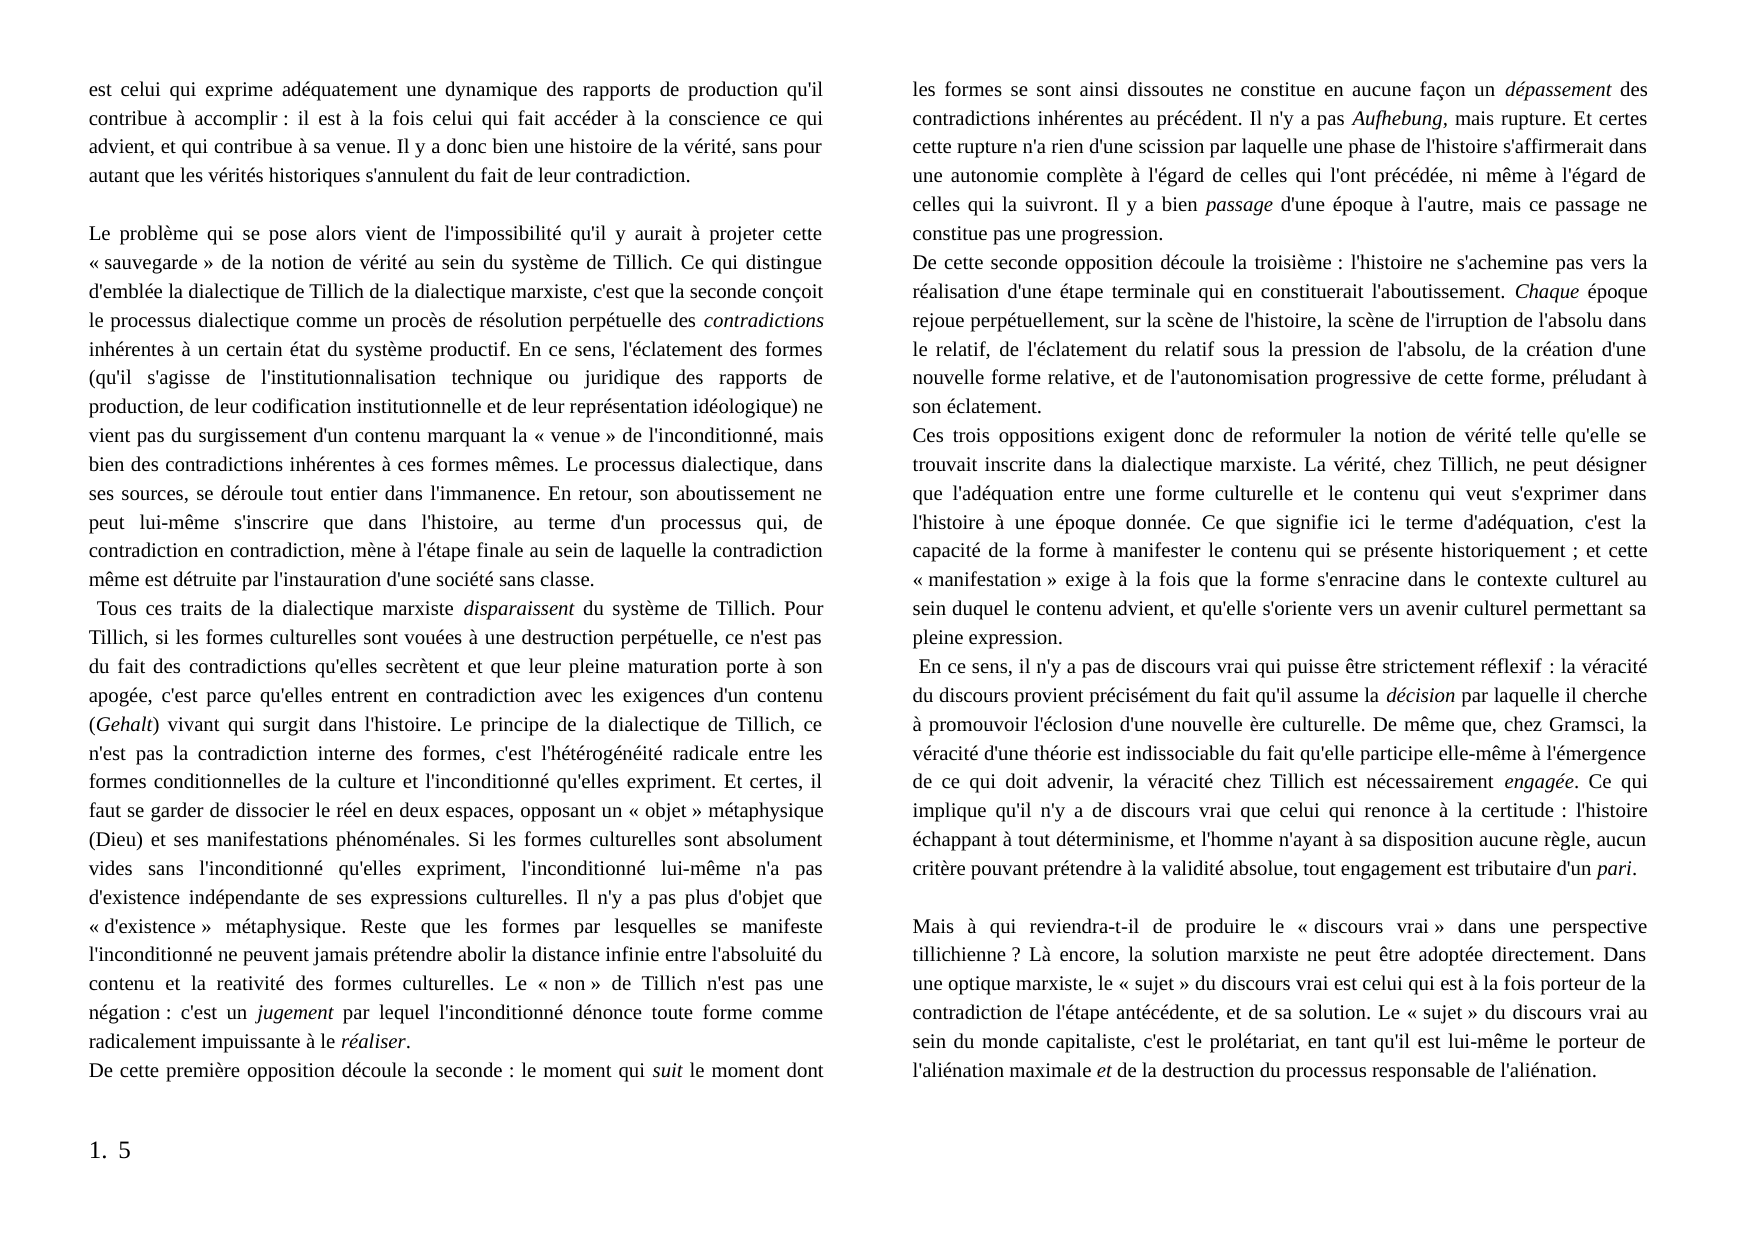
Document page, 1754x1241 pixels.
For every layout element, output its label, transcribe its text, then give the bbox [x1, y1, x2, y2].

text les formes se sont ainsi dissoutes ne constitue en aucune façon un dépassement des contradictions inhérentes au précédent. Il n'y a pas Aufhebung, mais rupture. Et certes cette rupture n'a rien d'une scission par laquelle une phase de l'histoire s'affirmerait dans une autonomie complète à l'égard de celles qui l'ont précédée, ni même à l'égard de celles qui la suivront. Il y a bien passage d'une époque à l'autre, mais ce passage ne constitue pas une progression. [912, 77, 1648, 245]
text Le problème qui se pose alors vient de l'impossibilité qu'il y aurait à projeter cette « sauvegarde » de la notion de vérité au sein du système de Tillich. Ce qui distingue d'emblée la dialectique de Tillich de la dialectique marxiste, c'est que la seconde conçoit le processus dialectique comme un procès de résolution perpétuelle des contradictions inhérentes à un certain état du système productif. En ce sens, l'éclatement des formes (qu'il s'agisse de l'institutionnalisation technique ou juridique des rapports de production, de leur codification institutionnelle et de leur représentation idéologique) ne vient pas du surgissement d'un contenu marquant la « venue » de l'inconditionné, mais bien des contradictions inhérentes à ces formes mêmes. Le processus dialectique, dans ses sources, se déroule tout entier dans l'immanence. En retour, son aboutissement ne peut lui-même s'inscrire que dans l'histoire, au terme d'un processus qui, de contradiction en contradiction, mène à l'étape finale au sein de laquelle la contradiction même est détruite par l'instauration d'une société sans classe. [88, 221, 824, 591]
text Ces trois oppositions exigent donc de reformuler la notion de vérité telle qu'elle se trouvait inscrite dans la dialectique marxiste. La vérité, chez Tillich, ne peut désigner que l'adéquation entre une forme culturelle et le contenu qui veut s'exprimer dans l'histoire à une époque donnée. Ce que signifie ici le terme d'adéquation, c'est la capacité de la forme à manifester le contenu qui se présente historiquement ; et cette « manifestation » exige à la fois que la forme s'enracine dans le contexte culturel au sein duquel le contenu advient, et qu'elle s'oriente vers un avenir culturel permettant sa pleine expression. [912, 423, 1648, 649]
text Mais à qui reviendra-t-il de produire le « discours vrai » dans une perspective tillichienne ? Là encore, la solution marxiste ne peut être adoptée directement. Dans une optique marxiste, le « sujet » du discours vrai est celui qui est à la fois porteur de la contradiction de l'étape antécédente, et de sa solution. Le « sujet » du discours vrai au sein du monde capitaliste, c'est le prolétariat, en tant qu'il est lui-même le porteur de l'aliénation maximale et de la destruction du processus responsable de l'aliénation. [912, 913, 1648, 1082]
text De cette première opposition découle la seconde : le moment qui suit le moment dont [88, 1058, 824, 1082]
text Tous ces traits de la dialectique marxiste disparaissent du système de Tillich. Pour Tillich, si les formes culturelles sont vouées à une destruction perpétuelle, ce n'est pas du fait des contradictions qu'elles secrètent et que leur pleine maturation porte à son apogée, c'est parce qu'elles entrent en contradiction avec les exigences d'un contenu (Gehalt) vivant qui surgit dans l'histoire. Le principe de la dialectique de Tillich, ce n'est pas la contradiction interne des formes, c'est l'hétérogénéité radicale entre les formes conditionnelles de la culture et l'inconditionné qu'elles expriment. Et certes, il faut se garder de dissocier le réel en deux espaces, opposant un « objet » métaphysique (Dieu) et ses manifestations phénoménales. Si les formes culturelles sont absolument vides sans l'inconditionné qu'elles expriment, l'inconditionné lui-même n'a pas d'existence indépendante de ses expressions culturelles. Il n'y a pas plus d'objet que « d'existence » métaphysique. Reste que les formes par lesquelles se manifeste l'inconditionné ne peuvent jamais prétendre abolir la distance infinie entre l'absoluité du contenu et la reativité des formes culturelles. Le « non » de Tillich n'est pas une négation : c'est un jugement par lequel l'inconditionné dénonce toute forme comme radicalement impuissante à le réaliser. [88, 596, 824, 1053]
text De cette seconde opposition découle la troisième : l'histoire ne s'achemine pas vers la réalisation d'une étape terminale qui en constituerait l'aboutissement. Chaque époque rejoue perpétuellement, sur la scène de l'histoire, la scène de l'irruption de l'absolu dans le relatif, de l'éclatement du relatif sous la pression de l'absolu, de la création d'une nouvelle forme relative, et de l'autonomisation progressive de cette forme, préludant à son éclatement. [912, 250, 1648, 418]
text En ce sens, il n'y a pas de discours vrai qui puisse être strictement réflexif : la véracité du discours provient précisément du fait qu'il assume la décision par laquelle il cherche à promouvoir l'éclosion d'une nouvelle ère culturelle. De même que, chez Gramsci, la véracité d'une théorie est indissociable du fait qu'elle participe elle-même à l'émergence de ce qui doit advenir, la véracité chez Tillich est nécessairement engagée. Ce qui implique qu'il n'y a de discours vrai que celui qui renonce à la certitude : l'histoire échappant à tout déterminisme, et l'homme n'ayant à sa disposition aucune règle, aucun critère pouvant prétendre à la validité absolue, tout engagement est tributaire d'un pari. [912, 654, 1648, 880]
text est celui qui exprime adéquatement une dynamique des rapports de production qu'il contribue à accomplir : il est à la fois celui qui fait accéder à la conscience ce qui advient, et qui contribue à sa venue. Il y a donc bien une histoire de la vérité, sans pour autant que les vérités historiques s'annulent du fait de leur contradiction. [88, 77, 824, 187]
